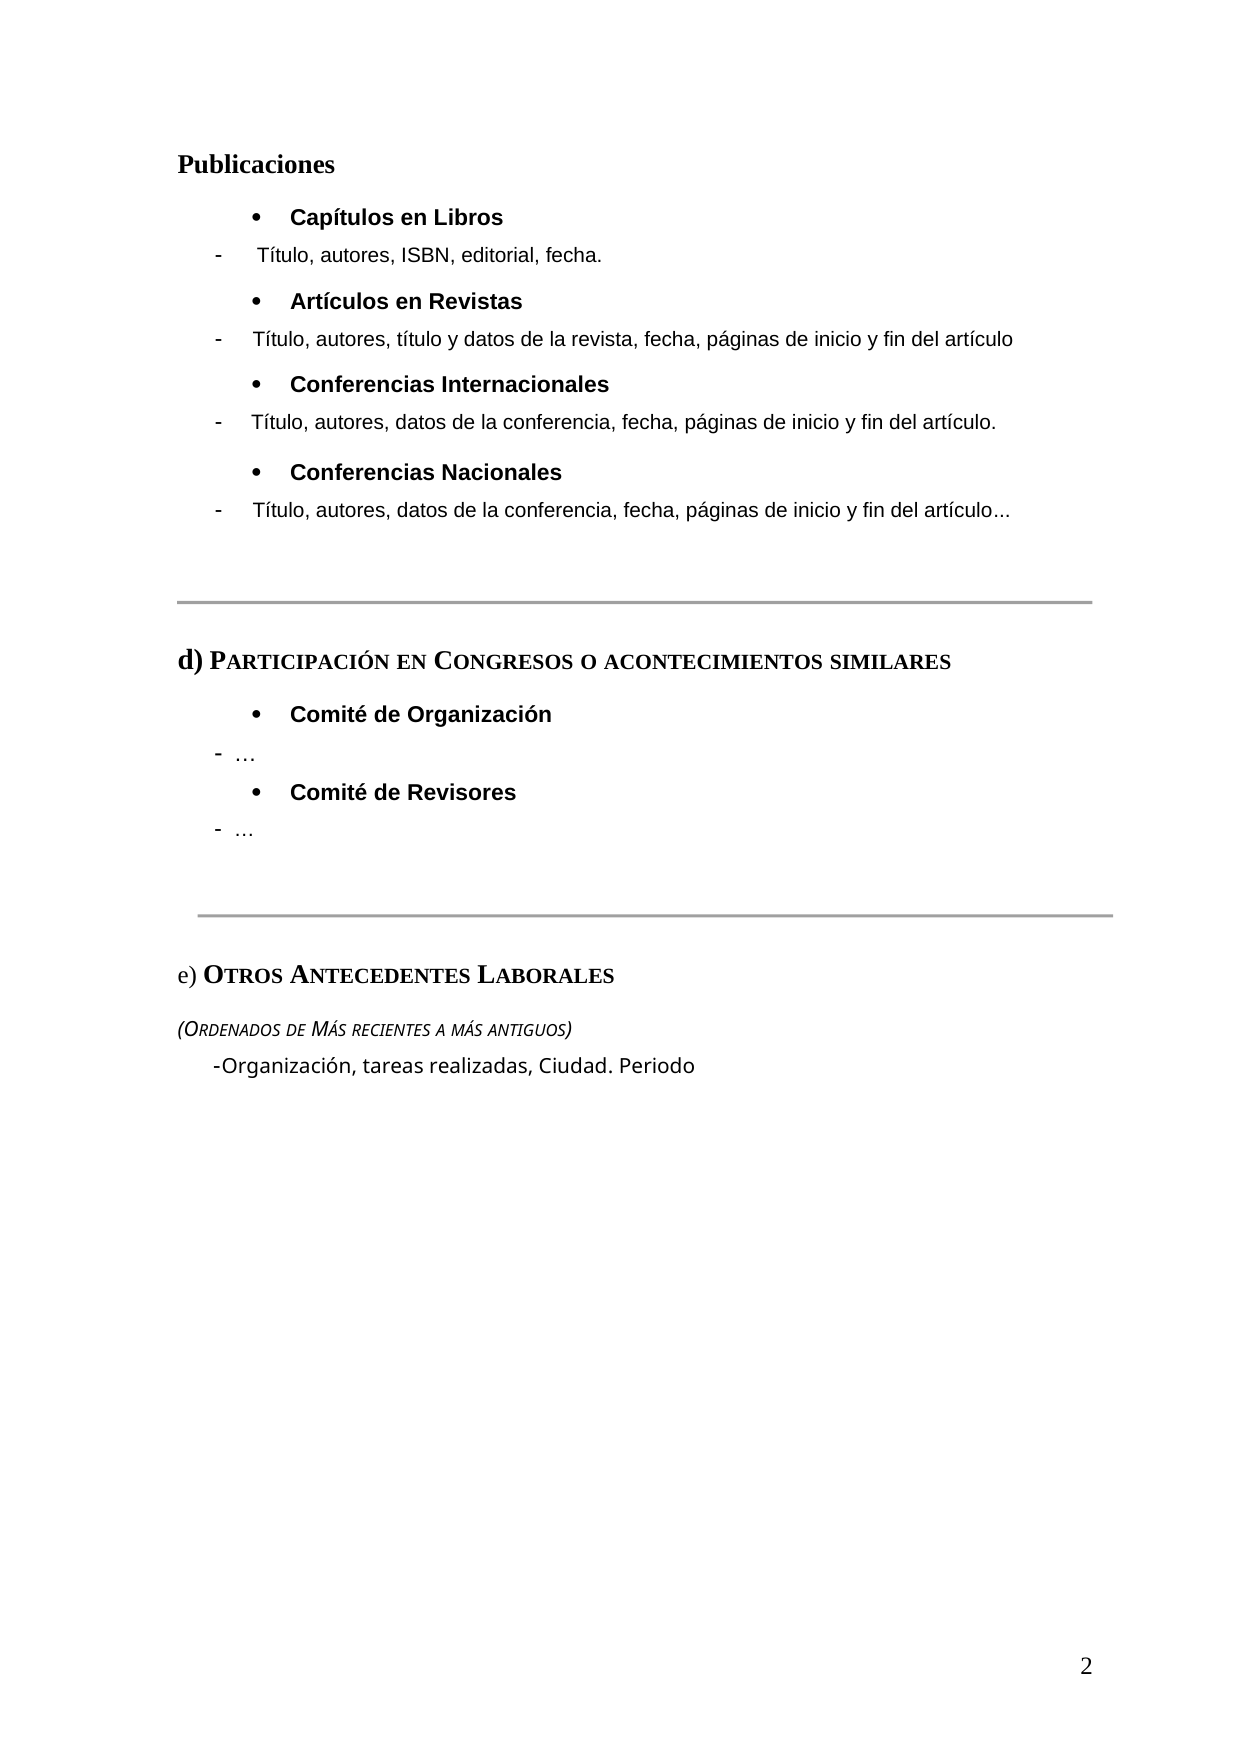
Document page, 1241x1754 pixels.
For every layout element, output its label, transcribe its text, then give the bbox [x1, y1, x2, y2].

list Título, autores, ISBN, editorial, fecha. [215, 243, 1092, 267]
list Organización, tareas realizadas, Ciudad. Periodo [213, 1051, 1092, 1079]
text Publicaciones [177, 148, 1092, 179]
list Título, autores, título y datos de la revista, fecha, páginas de inicio y fin del artículo [215, 326, 1092, 351]
list Capítulos en Libros [252, 204, 1092, 230]
list Título, autores, datos de la conferencia, fecha, páginas de inicio y fin del artículo. [215, 410, 1092, 434]
list … [214, 817, 1092, 841]
list Conferencias Nacionales [252, 459, 1092, 486]
list Artículos en Revistas [252, 288, 1092, 314]
list Título, autores, datos de la conferencia, fecha, páginas de inicio y fin del artículo... [215, 498, 1092, 522]
list Comité de Organización [252, 701, 1092, 727]
list (Ordenados de Más recientes a más antiguos) [177, 1014, 1092, 1043]
text d) Participación en Congresos o acontecimientos similares [177, 642, 1092, 676]
list … [214, 739, 1092, 766]
text e) Otros Antecedentes Laborales [177, 958, 1092, 989]
list Conferencias Internacionales [252, 371, 1092, 398]
list Comité de Revisores [252, 778, 1092, 805]
